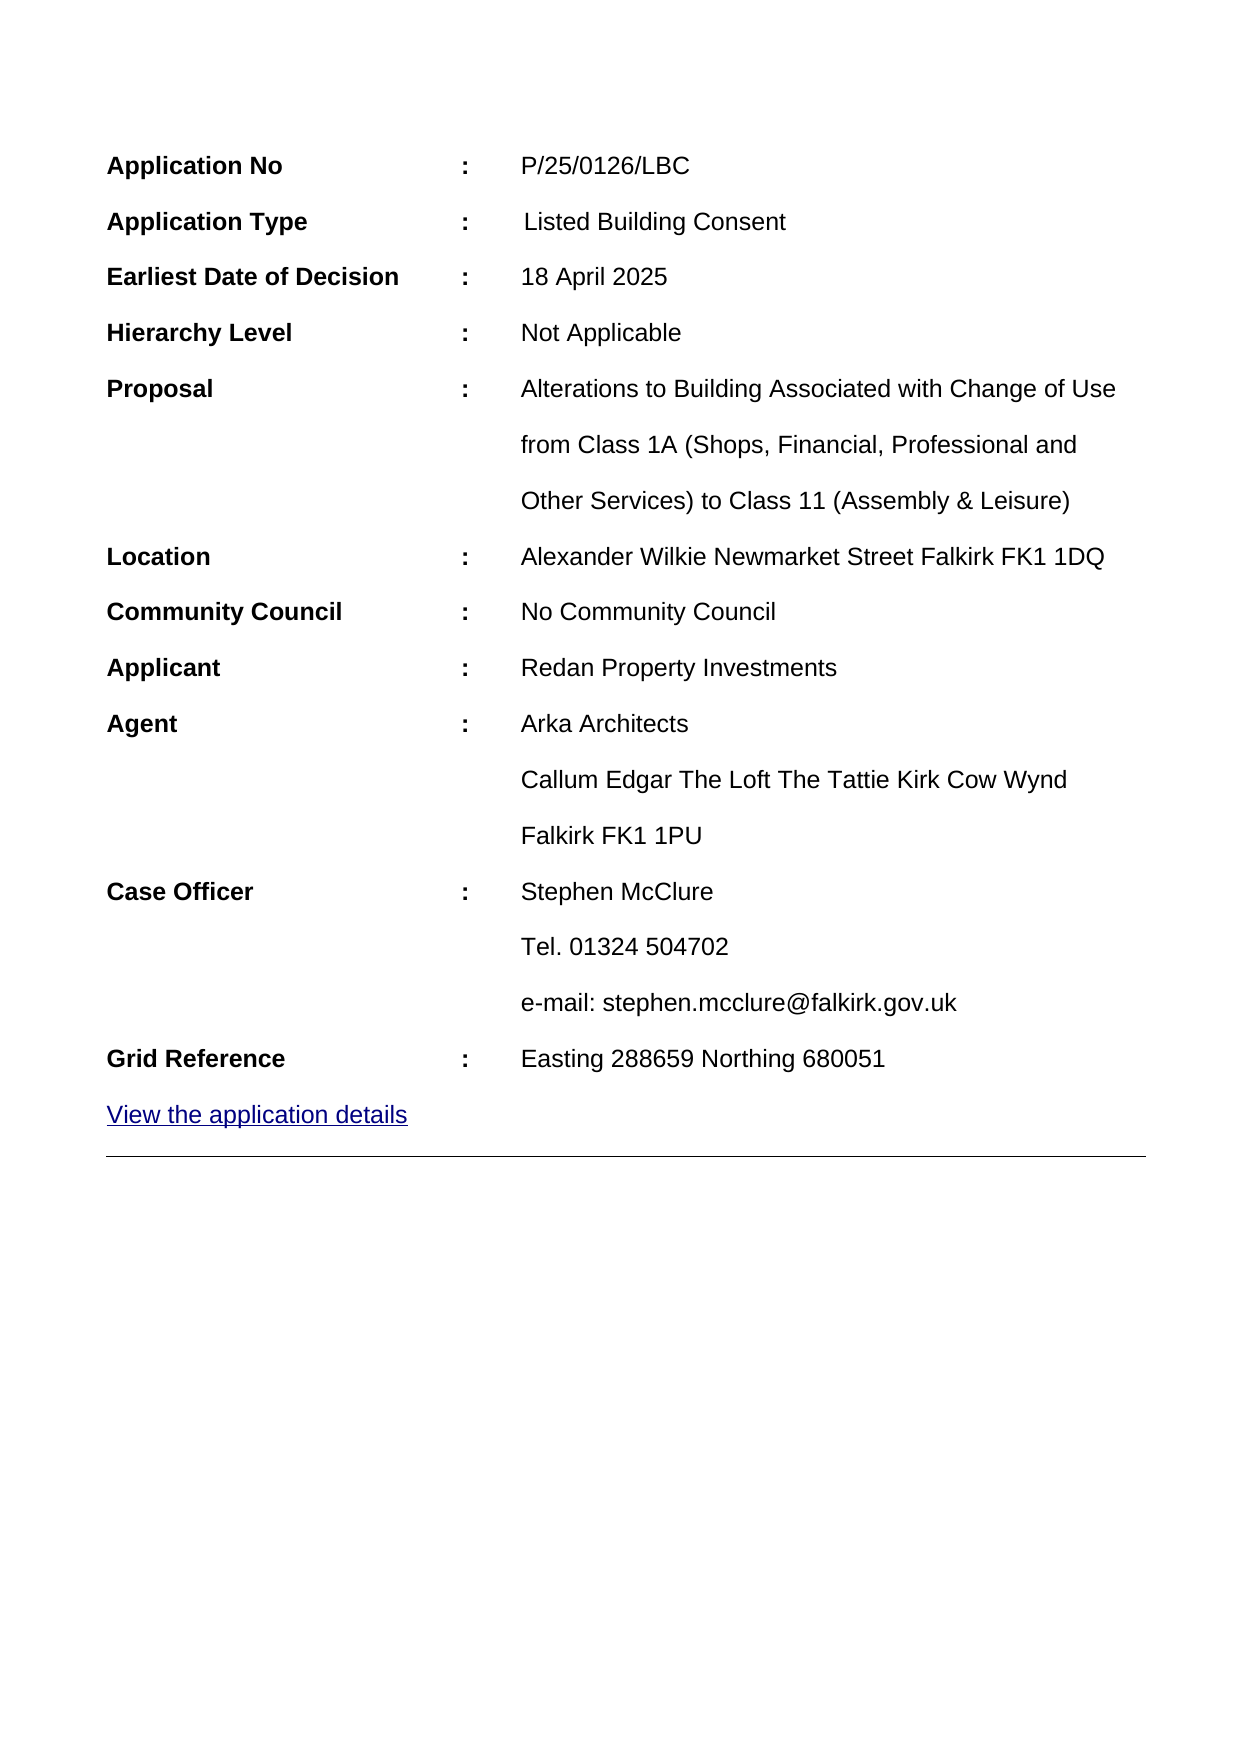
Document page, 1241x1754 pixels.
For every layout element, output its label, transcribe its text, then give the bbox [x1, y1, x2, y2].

text Falkirk FK1 1PU [106, 821, 1146, 849]
text Applicant : Redan Property Investments [106, 653, 1146, 682]
text View the application details [106, 1100, 1146, 1129]
text Tel. 01324 504702 [106, 932, 1146, 961]
text e-mail: stephen.mcclure@falkirk.gov.uk [106, 988, 1146, 1017]
text Other Services) to Class 11 (Assembly & Leisure) [106, 486, 1146, 514]
text Grid Reference : Easting 288659 Northing 680051 [106, 1044, 1146, 1073]
text Callum Edgar The Loft The Tattie Kirk Cow Wynd [106, 765, 1146, 794]
text Application Type : Listed Building Consent [106, 207, 1146, 235]
text Case Officer : Stephen McClure [106, 877, 1146, 905]
text from Class 1A (Shops, Financial, Professional and [106, 430, 1146, 459]
text Application No : P/25/0126/LBC [106, 151, 1146, 179]
text Proposal : Alterations to Building Associated with Change of Use [106, 374, 1146, 403]
text Hierarchy Level : Not Applicable [106, 318, 1146, 347]
text Community Council : No Community Council [106, 597, 1146, 626]
text Agent : Arka Architects [106, 709, 1146, 738]
text Earliest Date of Decision : 18 April 2025 [106, 262, 1146, 291]
text Location : Alexander Wilkie Newmarket Street Falkirk FK1 1DQ [106, 542, 1146, 570]
